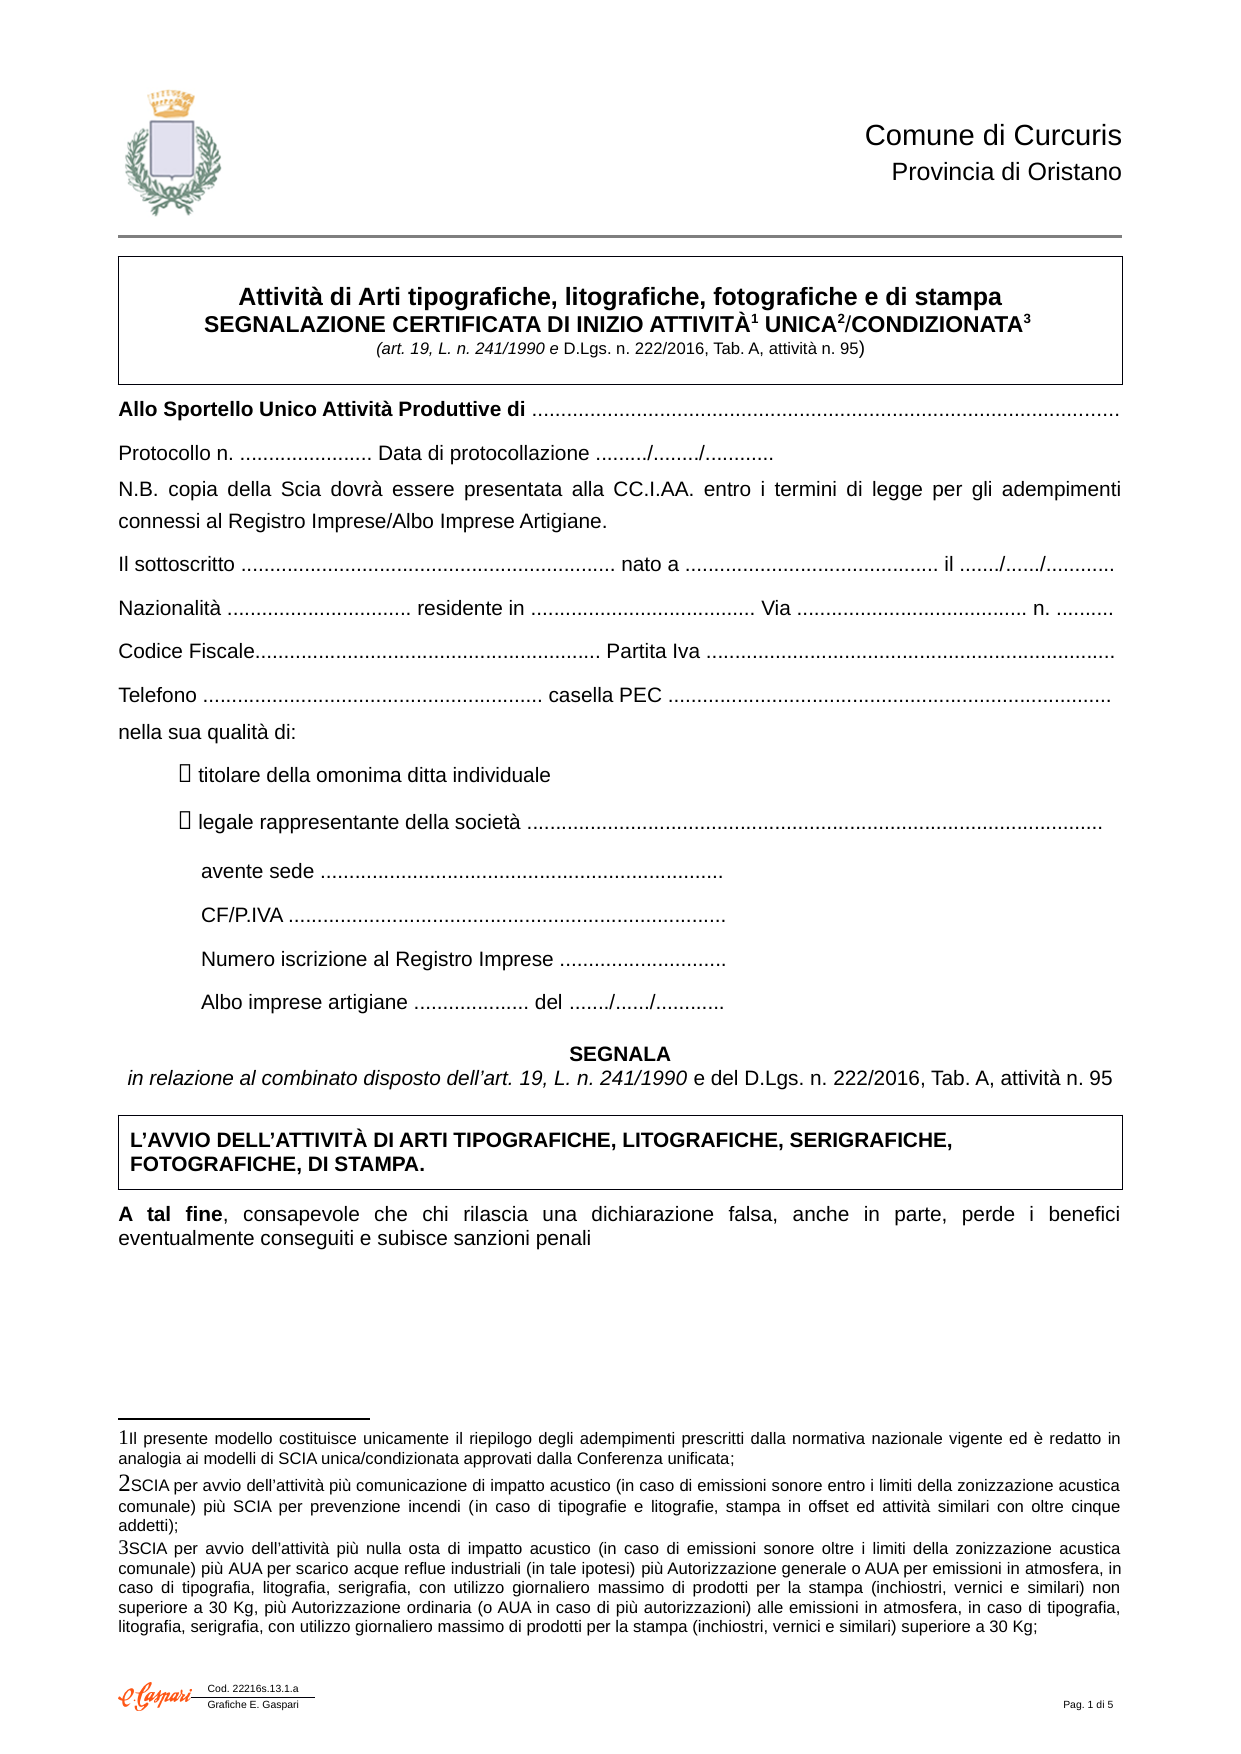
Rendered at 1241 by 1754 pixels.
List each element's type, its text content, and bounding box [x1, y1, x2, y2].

text Il sottoscritto ................................................................. nato a ............................................ il ......./....../............ [118, 552, 1122, 576]
text Protocollo n. ....................... Data di protocollazione ........./......../............ [118, 441, 1122, 465]
text Comune di Curcuris [118, 118, 1122, 152]
text Nazionalità ................................ residente in ....................................... Via ........................................ n. .......... [118, 596, 1122, 620]
text SEGNALA [118, 1042, 1122, 1066]
text Codice Fiscale............................................................ Partita Iva ....................................................................... [118, 639, 1122, 663]
text Provincia di Oristano [118, 157, 1122, 185]
text avente sede ...................................................................... [201, 859, 1122, 883]
text Allo Sportello Unico Attività Produttive di [118, 397, 1122, 421]
text Albo imprese artigiane .................... del ......./....../............ [201, 990, 1122, 1014]
text N.B. copia della Scia dovrà essere presentata alla CC.I.AA. entro i termini di legge per gli adempimenti connessi al Registro Imprese/Albo Imprese Artigiane. [118, 477, 1122, 532]
table_header L’AVVIO DELL’ATTIVITÀ DI ARTI TIPOGRAFICHE, LITOGRAFICHE, SERIGRAFICHE, FOTOGRAFICHE, DI STAMPA. [119, 1116, 1122, 1188]
picture [122, 185, 224, 219]
text nella sua qualità di: [118, 719, 1122, 743]
text Telefono ........................................................... casella PEC ............................................................................. [118, 683, 1122, 707]
text Numero iscrizione al Registro Imprese ............................. [201, 947, 1122, 971]
text  legale rappresentante della società .................................................................................................... [177, 802, 1122, 837]
text A tal fine, consapevole che chi rilascia una dichiarazione falsa, anche in parte, perde i benefici eventualmente conseguiti e subisce sanzioni penali [118, 1202, 1122, 1250]
picture [122, 87, 224, 118]
text in relazione al combinato disposto dell’art. 19, L. n. 241/1990 e del D.Lgs. n. 222/2016, Tab. A, attività n. 95 [118, 1066, 1122, 1089]
text  titolare della omonima ditta individuale [177, 756, 1122, 790]
text CF/P.IVA ............................................................................ [201, 903, 1122, 927]
picture [122, 152, 224, 157]
picture [118, 1682, 192, 1711]
table_header Attività di Arti tipografiche, litografiche, fotografiche e di stampa SEGNALAZIONE CERTIFICATA DI INIZIO ATTIVITÀ UNICA/CONDIZIONATA (art. 19, L. n. 241/1990 e D.Lgs. n. 222/2016, Tab. A, attività n. 95) [119, 257, 1122, 384]
